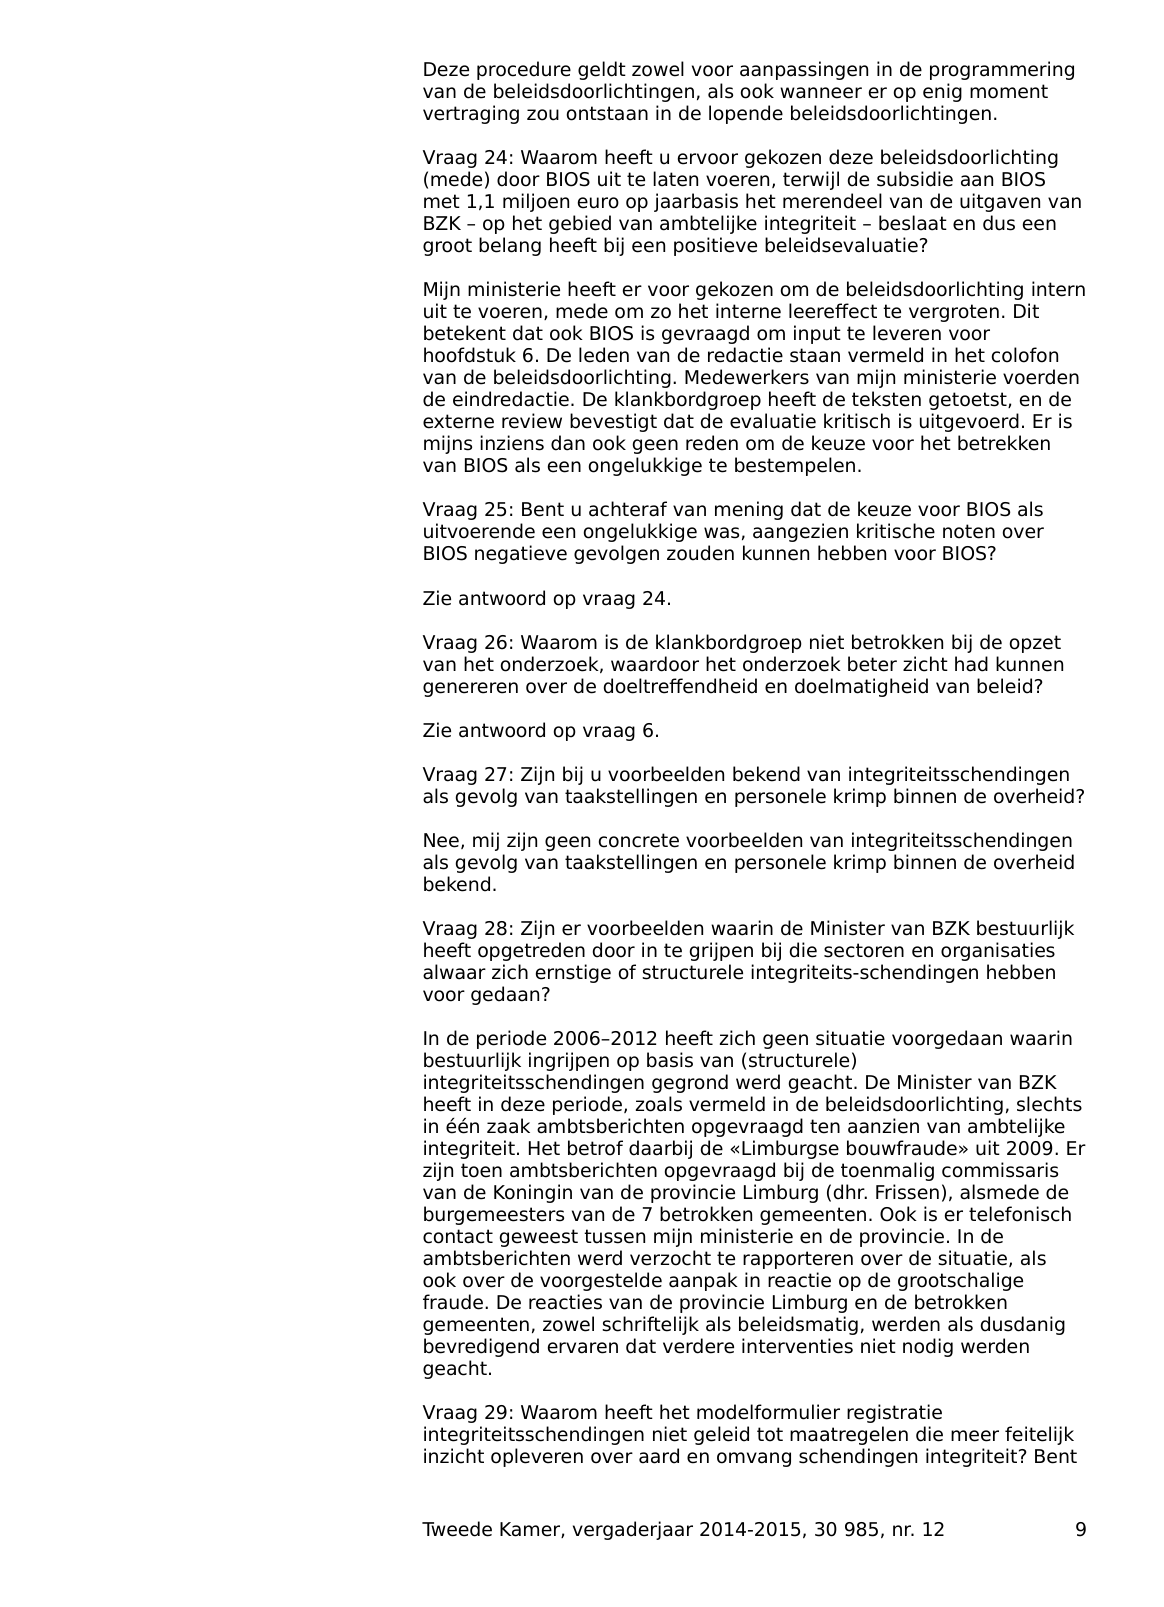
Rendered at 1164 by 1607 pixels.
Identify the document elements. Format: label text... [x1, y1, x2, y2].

text Zie antwoord op vraag 6. [422, 720, 1087, 742]
text Vraag 29: Waarom heeft het modelformulier registratie integriteitsschendingen niet geleid tot maatregelen die meer feitelijk inzicht opleveren over aard en omvang schendingen integriteit? Bent [422, 1402, 1087, 1468]
text Vraag 24: Waarom heeft u ervoor gekozen deze beleidsdoorlichting (mede) door BIOS uit te laten voeren, terwijl de subsidie aan BIOS met 1,1 miljoen euro op jaarbasis het merendeel van de uitgaven van BZK – op het gebied van ambtelijke integriteit – beslaat en dus een groot belang heeft bij een positieve beleidsevaluatie? [422, 147, 1087, 257]
text Vraag 26: Waarom is de klankbordgroep niet betrokken bij de opzet van het onderzoek, waardoor het onderzoek beter zicht had kunnen genereren over de doeltreffendheid en doelmatigheid van beleid? [422, 632, 1087, 697]
text Vraag 25: Bent u achteraf van mening dat de keuze voor BIOS als uitvoerende een ongelukkige was, aangezien kritische noten over BIOS negatieve gevolgen zouden kunnen hebben voor BIOS? [422, 499, 1087, 565]
text Vraag 28: Zijn er voorbeelden waarin de Minister van BZK bestuurlijk heeft opgetreden door in te grijpen bij die sectoren en organisaties alwaar zich ernstige of structurele integriteits-schendingen hebben voor gedaan? [422, 918, 1087, 1006]
text In de periode 2006–2012 heeft zich geen situatie voorgedaan waarin bestuurlijk ingrijpen op basis van (structurele) integriteitsschendingen gegrond werd geacht. De Minister van BZK heeft in deze periode, zoals vermeld in de beleidsdoorlichting, slechts in één zaak ambtsberichten opgevraagd ten aanzien van ambtelijke integriteit. Het betrof daarbij de «Limburgse bouwfraude» uit 2009. Er zijn toen ambtsberichten opgevraagd bij de toenmalig commissaris van de Koningin van de provincie Limburg (dhr. Frissen), alsmede de burgemeesters van de 7 betrokken gemeenten. Ook is er telefonisch contact geweest tussen mijn ministerie en de provincie. In de ambtsberichten werd verzocht te rapporteren over de situatie, als ook over de voorgestelde aanpak in reactie op de grootschalige fraude. De reacties van de provincie Limburg en de betrokken gemeenten, zowel schriftelijk als beleidsmatig, werden als dusdanig bevredigend ervaren dat verdere interventies niet nodig werden geacht. [422, 1028, 1087, 1380]
text Zie antwoord op vraag 24. [422, 587, 1087, 609]
text Vraag 27: Zijn bij u voorbeelden bekend van integriteitsschendingen als gevolg van taakstellingen en personele krimp binnen de overheid? [422, 764, 1087, 808]
text Mijn ministerie heeft er voor gekozen om de beleidsdoorlichting intern uit te voeren, mede om zo het interne leereffect te vergroten. Dit betekent dat ook BIOS is gevraagd om input te leveren voor hoofdstuk 6. De leden van de redactie staan vermeld in het colofon van de beleidsdoorlichting. Medewerkers van mijn ministerie voerden de eindredactie. De klankbordgroep heeft de teksten getoetst, en de externe review bevestigt dat de evaluatie kritisch is uitgevoerd. Er is mijns inziens dan ook geen reden om de keuze voor het betrekken van BIOS als een ongelukkige te bestempelen. [422, 279, 1087, 477]
text Deze procedure geldt zowel voor aanpassingen in de programmering van de beleidsdoorlichtingen, als ook wanneer er op enig moment vertraging zou ontstaan in de lopende beleidsdoorlichtingen. [422, 59, 1087, 125]
text Nee, mij zijn geen concrete voorbeelden van integriteitsschendingen als gevolg van taakstellingen en personele krimp binnen de overheid bekend. [422, 830, 1087, 896]
